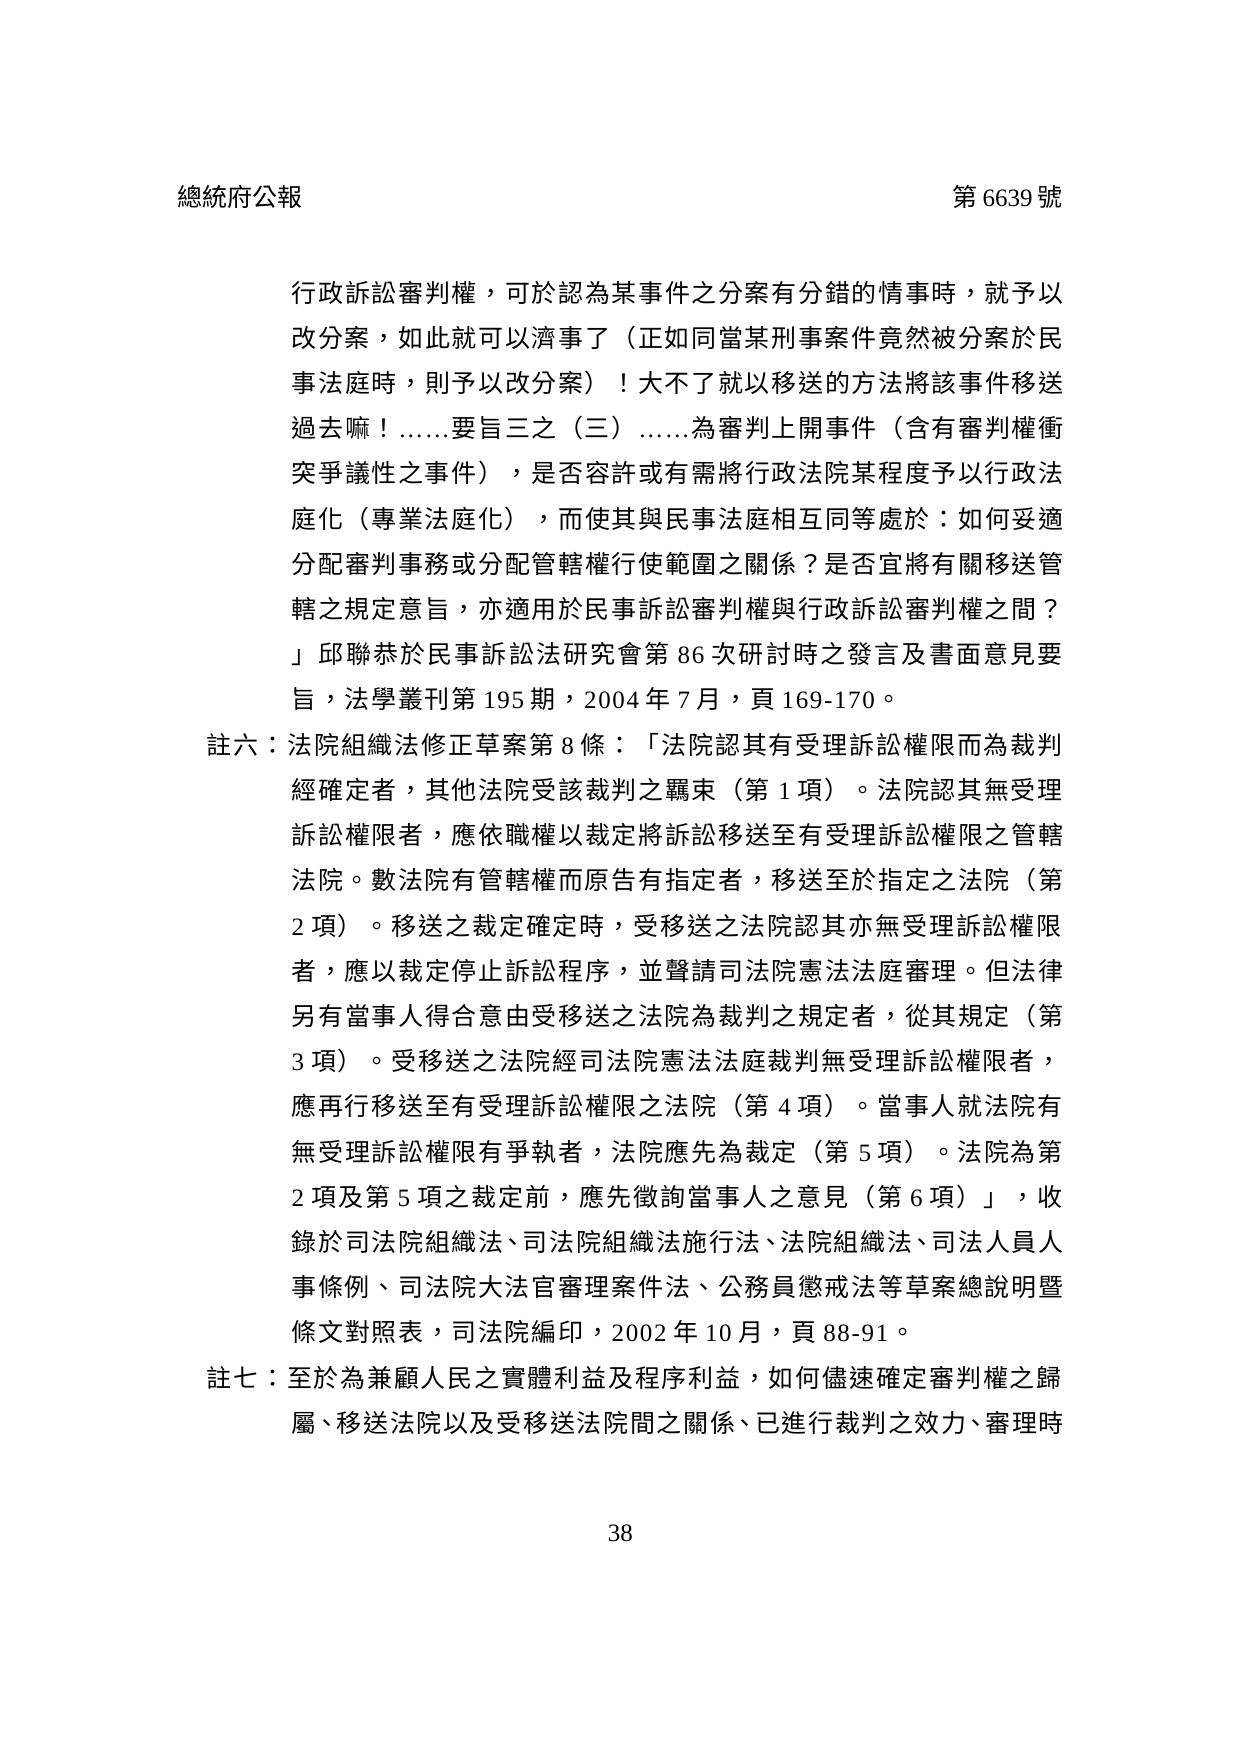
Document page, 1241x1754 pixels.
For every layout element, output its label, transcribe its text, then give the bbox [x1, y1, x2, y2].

text 註七：至於為兼顧人民之實體利益及程序利益，如何儘速確定審判權之歸屬、移送法院以及受移送法院間之關係、已進行裁判之效力、審理時 [206, 1351, 1063, 1441]
text 註五：邱教授聯恭等民事訴訟法學者之見解亦同此意旨：「……是否具備審判權，並非能否接近、進入法院之決定關鍵，而僅是在數個具有同等地位之審判權法院間，決定由哪一個特定法院予以審理。換言之，審判權分配之規定僅具有管轄規範（Zuständigkeitsnorm）之意義。……」沈冠伶，同前註；「……在大法官第五四○號解釋作成之後，如果審判權錯誤的話，是要用移送的方式，而不是在駁回確定以後，再到另一個法院要求審判，也就是在現行法之下，應該可以準用民事訴訟法第二八條、三○條等之規定，加以移送。就現行民訴法第二四九條第一項第一款沒有審判權者要加以駁回的規定，作限制性的解釋，在解釋論上面大概就可以克服了。……」許士宦於民事訴訟法研究會第86次研討時之發言，法學叢刊第195期，2004年7月，頁164；「……要把審判權管轄權化或予以事務分配化，這個問題應該不難處理，因為要使法官行使民事訴訟審判權或行政訴訟審判權，可於認為某事件之分案有分錯的情事時，就予以改分案，如此就可以濟事了（正如同當某刑事案件竟然被分案於民事法庭時，則予以改分案）！大不了就以移送的方法將該事件移送過去嘛！……要旨三之（三）……為審判上開事件（含有審判權衝突爭議性之事件），是否容許或有需將行政法院某程度予以行政法庭化（專業法庭化），而使其與民事法庭相互同等處於：如何妥適分配審判事務或分配管轄權行使範圍之關係？是否宜將有關移送管轄之規定意旨，亦適用於民事訴訟審判權與行政訴訟審判權之間？」邱聯恭於民事訴訟法研究會第86次研討時之發言及書面意見要旨，法學叢刊第195期，2004年7月，頁169-170。 [206, 266, 1063, 718]
text 註六：法院組織法修正草案第8條：「法院認其有受理訴訟權限而為裁判經確定者，其他法院受該裁判之羈束（第1項）。法院認其無受理訴訟權限者，應依職權以裁定將訴訟移送至有受理訴訟權限之管轄法院。數法院有管轄權而原告有指定者，移送至於指定之法院（第2項）。移送之裁定確定時，受移送之法院認其亦無受理訴訟權限者，應以裁定停止訴訟程序，並聲請司法院憲法法庭審理。但法律另有當事人得合意由受移送之法院為裁判之規定者，從其規定（第3項）。受移送之法院經司法院憲法法庭裁判無受理訴訟權限者，應再行移送至有受理訴訟權限之法院（第4項）。當事人就法院有無受理訴訟權限有爭執者，法院應先為裁定（第5項）。法院為第2項及第5項之裁定前，應先徵詢當事人之意見（第6項）」，收錄於司法院組織法、司法院組織法施行法、法院組織法、司法人員人事條例、司法院大法官審理案件法、公務員懲戒法等草案總說明暨條文對照表，司法院編印，2002年10月，頁88-91。 [206, 718, 1063, 1351]
